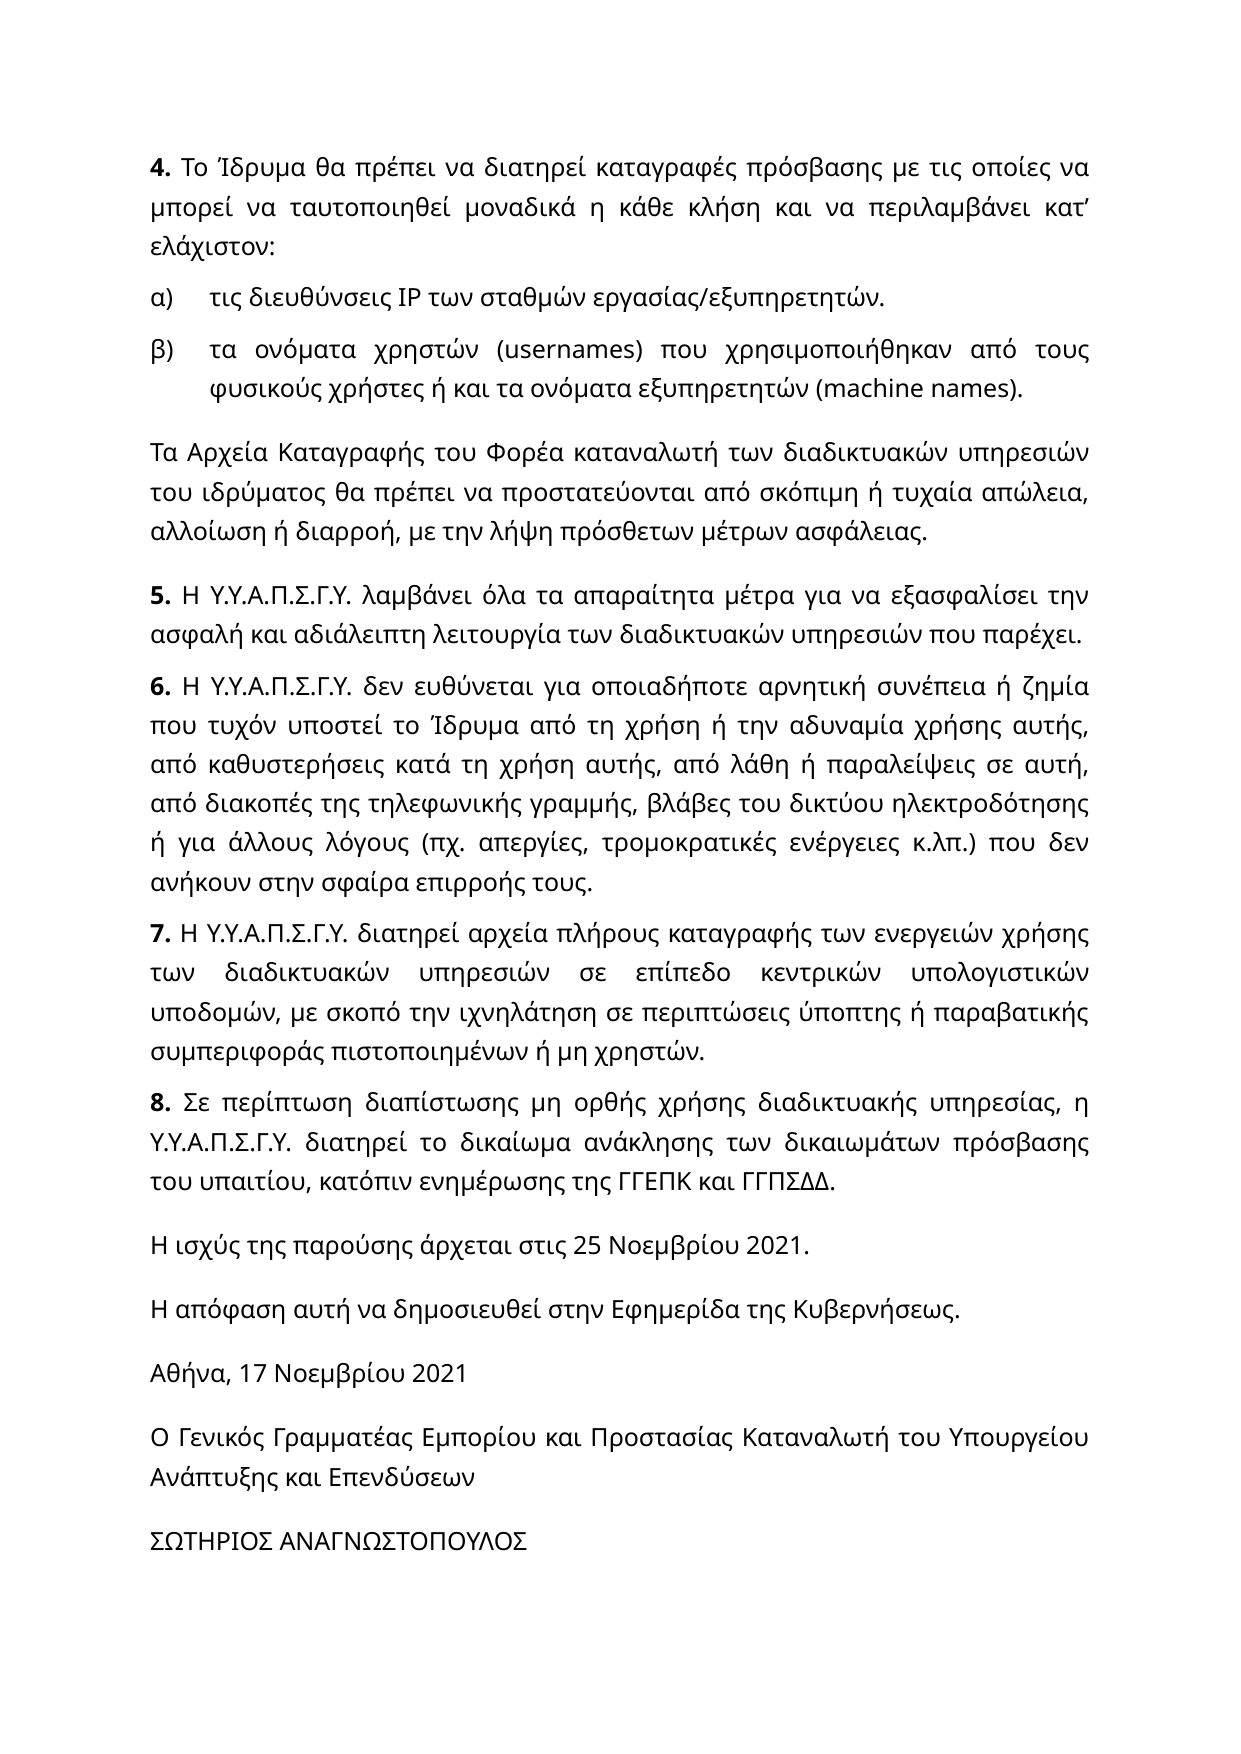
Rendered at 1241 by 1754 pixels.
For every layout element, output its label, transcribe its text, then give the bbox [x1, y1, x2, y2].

text 6. Η Υ.Υ.Α.Π.Σ.Γ.Υ. δεν ευθύνεται για οποιαδήποτε αρνητική συνέπεια ή ζημία που τυχόν υποστεί το Ίδρυμα από τη χρήση ή την αδυναμία χρήσης αυτής, από καθυστερήσεις κατά τη χρήση αυτής, από λάθη ή παραλείψεις σε αυτή, από διακοπές της τηλεφωνικής γραμμής, βλάβες του δικτύου ηλεκτροδότησης ή για άλλους λόγους (πχ. απεργίες, τρομοκρατικές ενέργειες κ.λπ.) που δεν ανήκουν στην σφαίρα επιρροής τους. [150, 668, 1090, 898]
text 7. Η Υ.Υ.Α.Π.Σ.Γ.Υ. διατηρεί αρχεία πλήρους καταγραφής των ενεργειών χρήσης των διαδικτυακών υπηρεσιών σε επίπεδο κεντρικών υπολογιστικών υποδομών, με σκοπό την ιχνηλάτηση σε περιπτώσεις ύποπτης ή παραβατικής συμπεριφοράς πιστοποιημένων ή μη χρηστών. [150, 916, 1090, 1067]
text Η απόφαση αυτή να δημοσιευθεί στην Εφημερίδα της Κυβερνήσεως. [150, 1292, 1090, 1326]
text 8. Σε περίπτωση διαπίστωσης μη ορθής χρήσης διαδικτυακής υπηρεσίας, η Υ.Υ.Α.Π.Σ.Γ.Υ. διατηρεί το δικαίωμα ανάκλησης των δικαιωμάτων πρόσβασης του υπαιτίου, κατόπιν ενημέρωσης της ΓΓΕΠΚ και ΓΓΠΣΔΔ. [150, 1085, 1090, 1197]
text ΣΩΤΗΡΙΟΣ ΑΝΑΓΝΩΣΤΟΠΟΥΛΟΣ [150, 1523, 1090, 1557]
text Αθήνα, 17 Νοεμβρίου 2021 [150, 1356, 1090, 1390]
text Ο Γενικός Γραμματέας Εμπορίου και Προστασίας Καταναλωτή του Υπουργείου Ανάπτυξης και Επενδύσεων [150, 1420, 1090, 1493]
text 4. Το Ίδρυμα θα πρέπει να διατηρεί καταγραφές πρόσβασης με τις οποίες να μπορεί να ταυτοποιηθεί μοναδικά η κάθε κλήση και να περιλαμβάνει κατ’ ελάχιστον: [150, 150, 1090, 262]
text Η ισχύς της παρούσης άρχεται στις 25 Νοεμβρίου 2021. [150, 1227, 1090, 1262]
list α) τις διευθύνσεις IP των σταθμών εργασίας/εξυπηρετητών. [150, 280, 1090, 314]
text 5. Η Υ.Υ.Α.Π.Σ.Γ.Υ. λαμβάνει όλα τα απαραίτητα μέτρα για να εξασφαλίσει την ασφαλή και αδιάλειπτη λειτουργία των διαδικτυακών υπηρεσιών που παρέχει. [150, 577, 1090, 651]
list β) τα ονόματα χρηστών (usernames) που χρησιμοποιήθηκαν από τους φυσικούς χρήστες ή και τα ονόματα εξυπηρετητών (machine names). [150, 332, 1090, 405]
text Τα Αρχεία Καταγραφής του Φορέα καταναλωτή των διαδικτυακών υπηρεσιών του ιδρύματος θα πρέπει να προστατεύονται από σκόπιμη ή τυχαία απώλεια, αλλοίωση ή διαρροή, με την λήψη πρόσθετων μέτρων ασφάλειας. [150, 435, 1090, 547]
